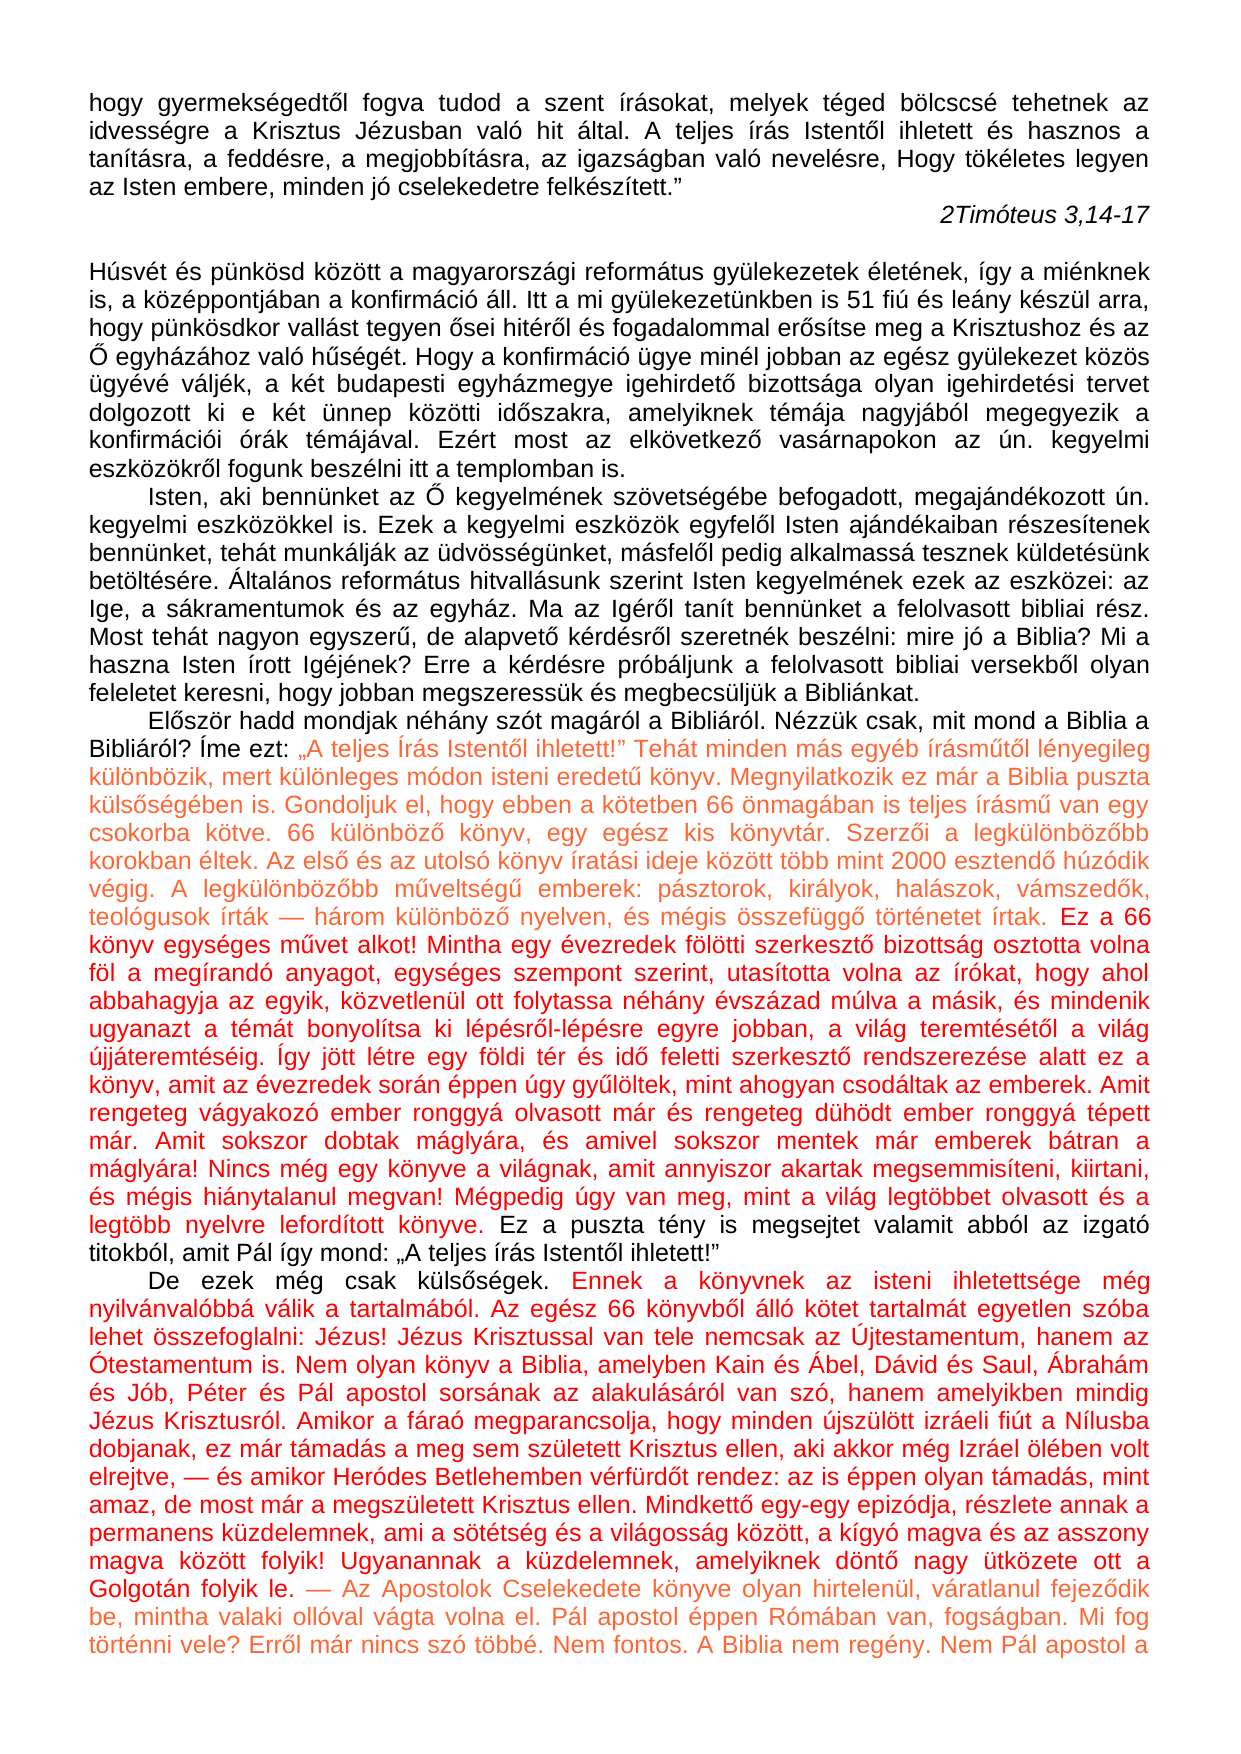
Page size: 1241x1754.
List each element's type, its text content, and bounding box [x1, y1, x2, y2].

text hogy gyermekségedtől fogva tudod a szent írásokat, melyek téged bölcscsé tehetnek az idvességre a Krisztus Jézusban való hit által. A teljes írás Istentől ihletett és hasznos a tanításra, a feddésre, a megjobbításra, az igazságban való nevelésre, Hogy tökéletes legyen az Isten embere, minden jó cselekedetre felkészített.” [88, 88, 1152, 201]
text Húsvét és pünkösd között a magyarországi református gyülekezetek életének, így a miénknek is, a középpontjában a konfirmáció áll. Itt a mi gyülekezetünkben is 51 fiú és leány készül arra, hogy pünkösdkor vallást tegyen ősei hitéről és fogadalommal erősítse meg a Krisztushoz és az Ő egyházához való hűségét. Hogy a konfirmáció ügye minél jobban az egész gyülekezet közös ügyévé váljék, a két budapesti egyházmegye igehirdető bizottsága olyan igehirdetési tervet dolgozott ki e két ünnep közötti időszakra, amelyiknek témája nagyjából megegyezik a konfirmációi órák témájával. Ezért most az elkövetkező vasárnapokon az ún. kegyelmi eszközökről fogunk beszélni itt a templomban is. [88, 258, 1152, 482]
text De ezek még csak külsőségek. Ennek a könyvnek az isteni ihletettsége még nyilvánvalóbbá válik a tartalmából. Az egész 66 könyvből álló kötet tartalmát egyetlen szóba lehet összefoglalni: Jézus! Jézus Krisztussal van tele nemcsak az Újtestamentum, hanem az Ótestamentum is. Nem olyan könyv a Biblia, amelyben Kain és Ábel, Dávid és Saul, Ábrahám és Jób, Péter és Pál apostol sorsának az alakulásáról van szó, hanem amelyikben mindig Jézus Krisztusról. Amikor a fáraó megparancsolja, hogy minden újszülött izráeli fiút a Nílusba dobjanak, ez már támadás a meg sem született Krisztus ellen, aki akkor még Izráel ölében volt elrejtve, — és amikor Heródes Betlehemben vérfürdőt rendez: az is éppen olyan támadás, mint amaz, de most már a megszületett Krisztus ellen. Mindkettő egy-egy epizódja, részlete annak a permanens küzdelemnek, ami a sötétség és a világosság között, a kígyó magva és az asszony magva között folyik! Ugyanannak a küzdelemnek, amelyiknek döntő nagy ütközete ott a Golgotán folyik le. — Az Apostolok Cselekedete könyve olyan hirtelenül, váratlanul fejeződik be, mintha valaki ollóval vágta volna el. Pál apostol éppen Rómában van, fogságban. Mi fog történni vele? Erről már nincs szó többé. Nem fontos. A Biblia nem regény. Nem Pál apostol a [88, 1267, 1152, 1659]
text Isten, aki bennünket az Ő kegyelmének szövetségébe befogadott, megajándékozott ún. kegyelmi eszközökkel is. Ezek a kegyelmi eszközök egyfelől Isten ajándékaiban részesítenek bennünket, tehát munkálják az üdvösségünket, másfelől pedig alkalmassá tesznek küldetésünk betöltésére. Általános református hitvallásunk szerint Isten kegyelmének ezek az eszközei: az Ige, a sákramentumok és az egyház. Ma az Igéről tanít bennünket a felolvasott bibliai rész. Most tehát nagyon egyszerű, de alapvető kérdésről szeretnék beszélni: mire jó a Biblia? Mi a haszna Isten írott Igéjének? Erre a kérdésre próbáljunk a felolvasott bibliai versekből olyan feleletet keresni, hogy jobban megszeressük és megbecsüljük a Bibliánkat. [88, 482, 1152, 706]
text 2Timóteus 3,14-17 [88, 201, 1152, 229]
text Először hadd mondjak néhány szót magáról a Bibliáról. Nézzük csak, mit mond a Biblia a Bibliáról? Íme ezt: „A teljes Írás Istentől ihletett!” Tehát minden más egyéb írásműtől lényegileg különbözik, mert különleges módon isteni eredetű könyv. Megnyilatkozik ez már a Biblia puszta külsőségében is. Gondoljuk el, hogy ebben a kötetben 66 önmagában is teljes írásmű van egy csokorba kötve. 66 különböző könyv, egy egész kis könyvtár. Szerzői a legkülönbözőbb korokban éltek. Az első és az utolsó könyv íratási ideje között több mint 2000 esztendő húzódik végig. A legkülönbözőbb műveltségű emberek: pásztorok, királyok, halászok, vámszedők, teológusok írták — három különböző nyelven, és mégis összefüggő történetet írtak. Ez a 66 könyv egységes művet alkot! Mintha egy évezredek fölötti szerkesztő bizottság osztotta volna föl a megírandó anyagot, egységes szempont szerint, utasította volna az írókat, hogy ahol abbahagyja az egyik, közvetlenül ott folytassa néhány évszázad múlva a másik, és mindenik ugyanazt a témát bonyolítsa ki lépésről-lépésre egyre jobban, a világ teremtésétől a világ újjáteremtéséig. Így jött létre egy földi tér és idő feletti szerkesztő rendszerezése alatt ez a könyv, amit az évezredek során éppen úgy gyűlöltek, mint ahogyan csodáltak az emberek. Amit rengeteg vágyakozó ember ronggyá olvasott már és rengeteg dühödt ember ronggyá tépett már. Amit sokszor dobtak máglyára, és amivel sokszor mentek már emberek bátran a máglyára! Nincs még egy könyve a világnak, amit annyiszor akartak megsemmisíteni, kiirtani, és mégis hiánytalanul megvan! Mégpedig úgy van meg, mint a világ legtöbbet olvasott és a legtöbb nyelvre lefordított könyve. Ez a puszta tény is megsejtet valamit abból az izgató titokból, amit Pál így mond: „A teljes írás Istentől ihletett!” [88, 706, 1152, 1267]
